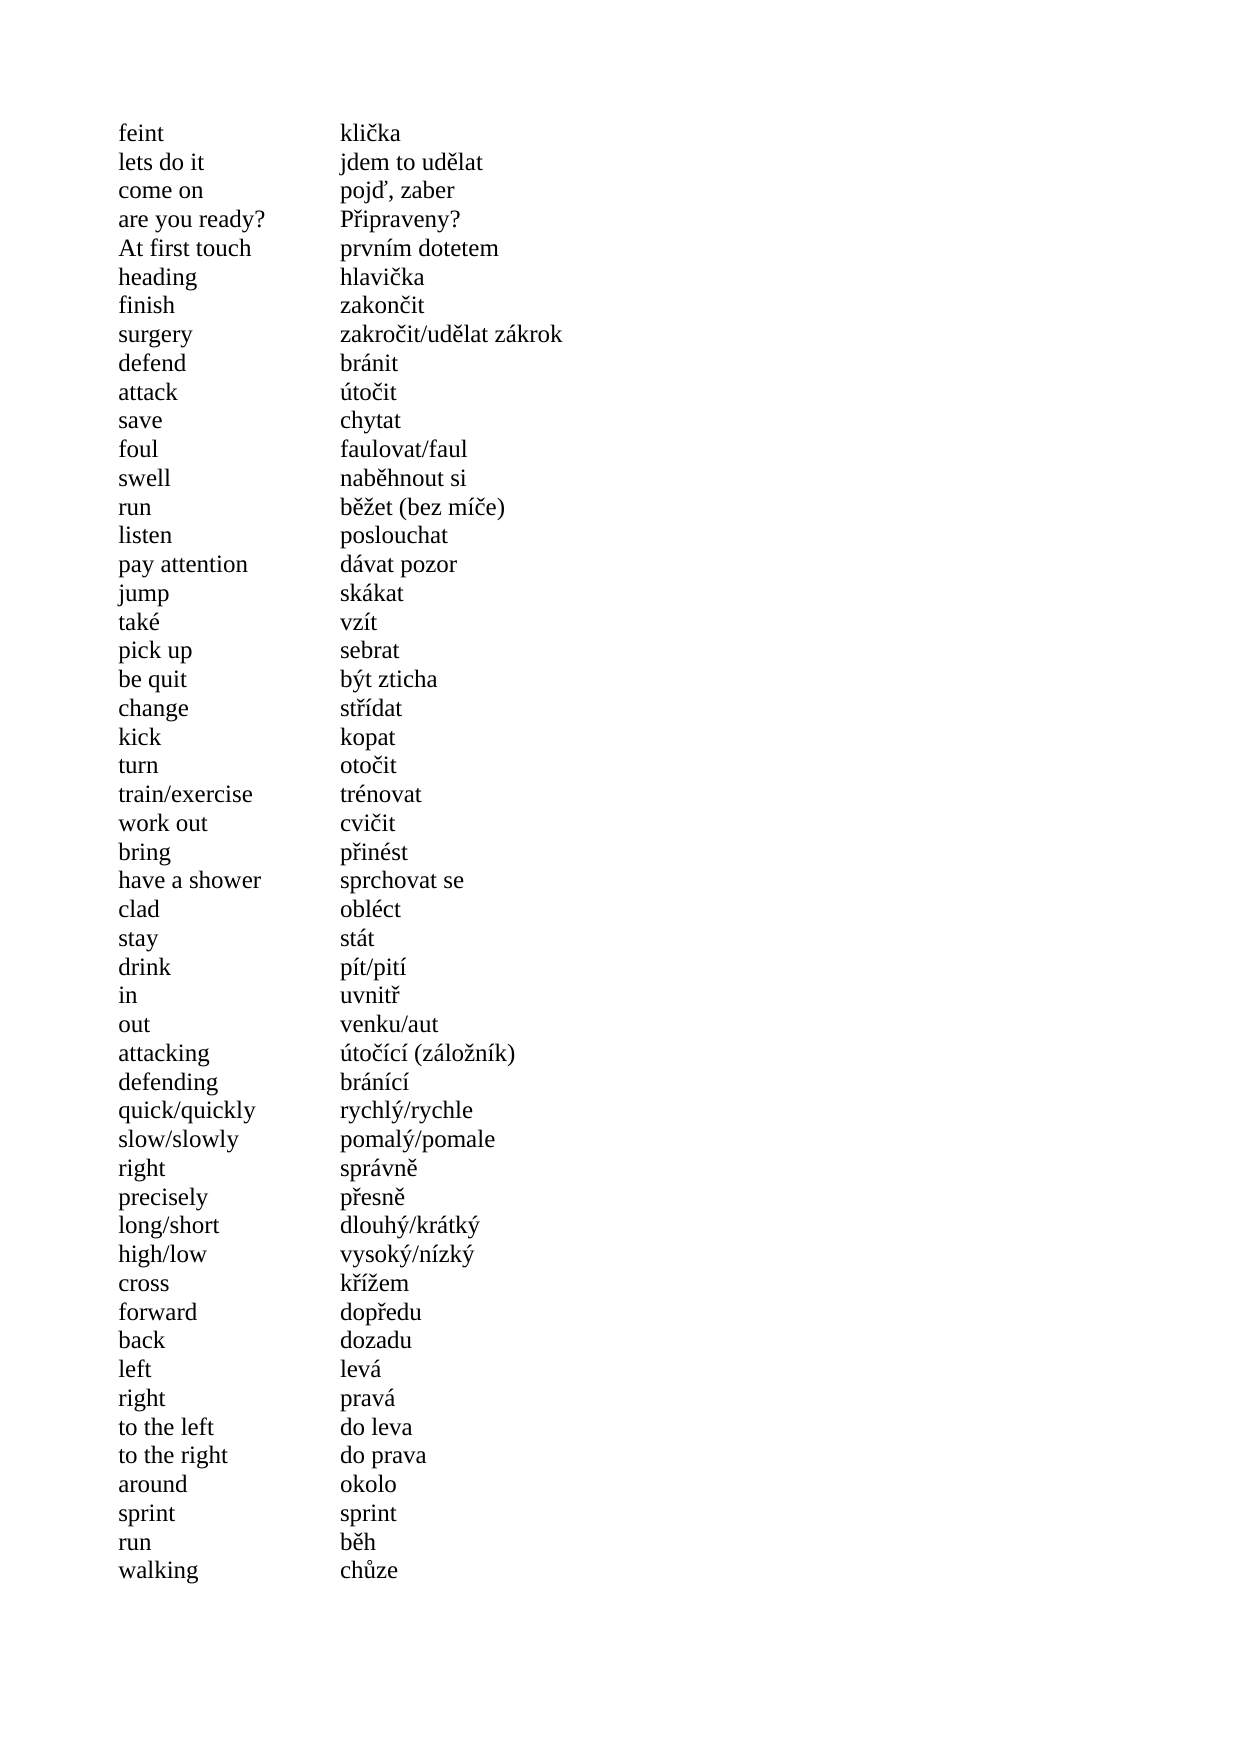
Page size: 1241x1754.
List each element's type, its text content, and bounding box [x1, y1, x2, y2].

text left levá [118, 1354, 1122, 1383]
text run běžet (bez míče) [118, 492, 1122, 521]
text precisely přesně [118, 1182, 1122, 1211]
text run běh [118, 1527, 1122, 1556]
text forward dopředu [118, 1297, 1122, 1326]
text pick up sebrat [118, 636, 1122, 664]
text finish zakončit [118, 291, 1122, 319]
text work out cvičit [118, 808, 1122, 837]
text right správně [118, 1153, 1122, 1182]
text attack útočit [118, 377, 1122, 406]
text come on pojď, zaber [118, 176, 1122, 204]
text lets do it jdem to udělat [118, 147, 1122, 176]
text surgery zakročit/udělat zákrok [118, 319, 1122, 348]
text high/low vysoký/nízký [118, 1239, 1122, 1268]
text sprint sprint [118, 1498, 1122, 1527]
text walking chůze [118, 1556, 1122, 1584]
text right pravá [118, 1383, 1122, 1412]
text také vzít [118, 607, 1122, 636]
text to the right do prava [118, 1441, 1122, 1469]
text in uvnitř [118, 981, 1122, 1009]
text pay attention dávat pozor [118, 549, 1122, 578]
text bring přinést [118, 837, 1122, 866]
text quick/quickly rychlý/rychle [118, 1096, 1122, 1124]
text swell naběhnout si [118, 463, 1122, 492]
text defending bránící [118, 1067, 1122, 1096]
text back dozadu [118, 1326, 1122, 1354]
text out venku/aut [118, 1009, 1122, 1038]
text stay stát [118, 923, 1122, 952]
text At first touch prvním dotetem [118, 233, 1122, 262]
text around okolo [118, 1469, 1122, 1498]
text heading hlavička [118, 262, 1122, 291]
text feint klička [118, 118, 1122, 147]
text foul faulovat/faul [118, 434, 1122, 463]
text change střídat [118, 693, 1122, 722]
text have a shower sprchovat se [118, 866, 1122, 894]
text attacking útočící (záložník) [118, 1038, 1122, 1067]
text clad obléct [118, 894, 1122, 923]
text save chytat [118, 406, 1122, 434]
text to the left do leva [118, 1412, 1122, 1441]
text drink pít/pití [118, 952, 1122, 981]
text defend bránit [118, 348, 1122, 377]
text turn otočit [118, 751, 1122, 779]
text train/exercise trénovat [118, 779, 1122, 808]
text kick kopat [118, 722, 1122, 751]
text cross křížem [118, 1268, 1122, 1297]
text are you ready? Připraveny? [118, 204, 1122, 233]
text jump skákat [118, 578, 1122, 607]
text slow/slowly pomalý/pomale [118, 1124, 1122, 1153]
text be quit být zticha [118, 664, 1122, 693]
text listen poslouchat [118, 521, 1122, 549]
text long/short dlouhý/krátký [118, 1211, 1122, 1239]
